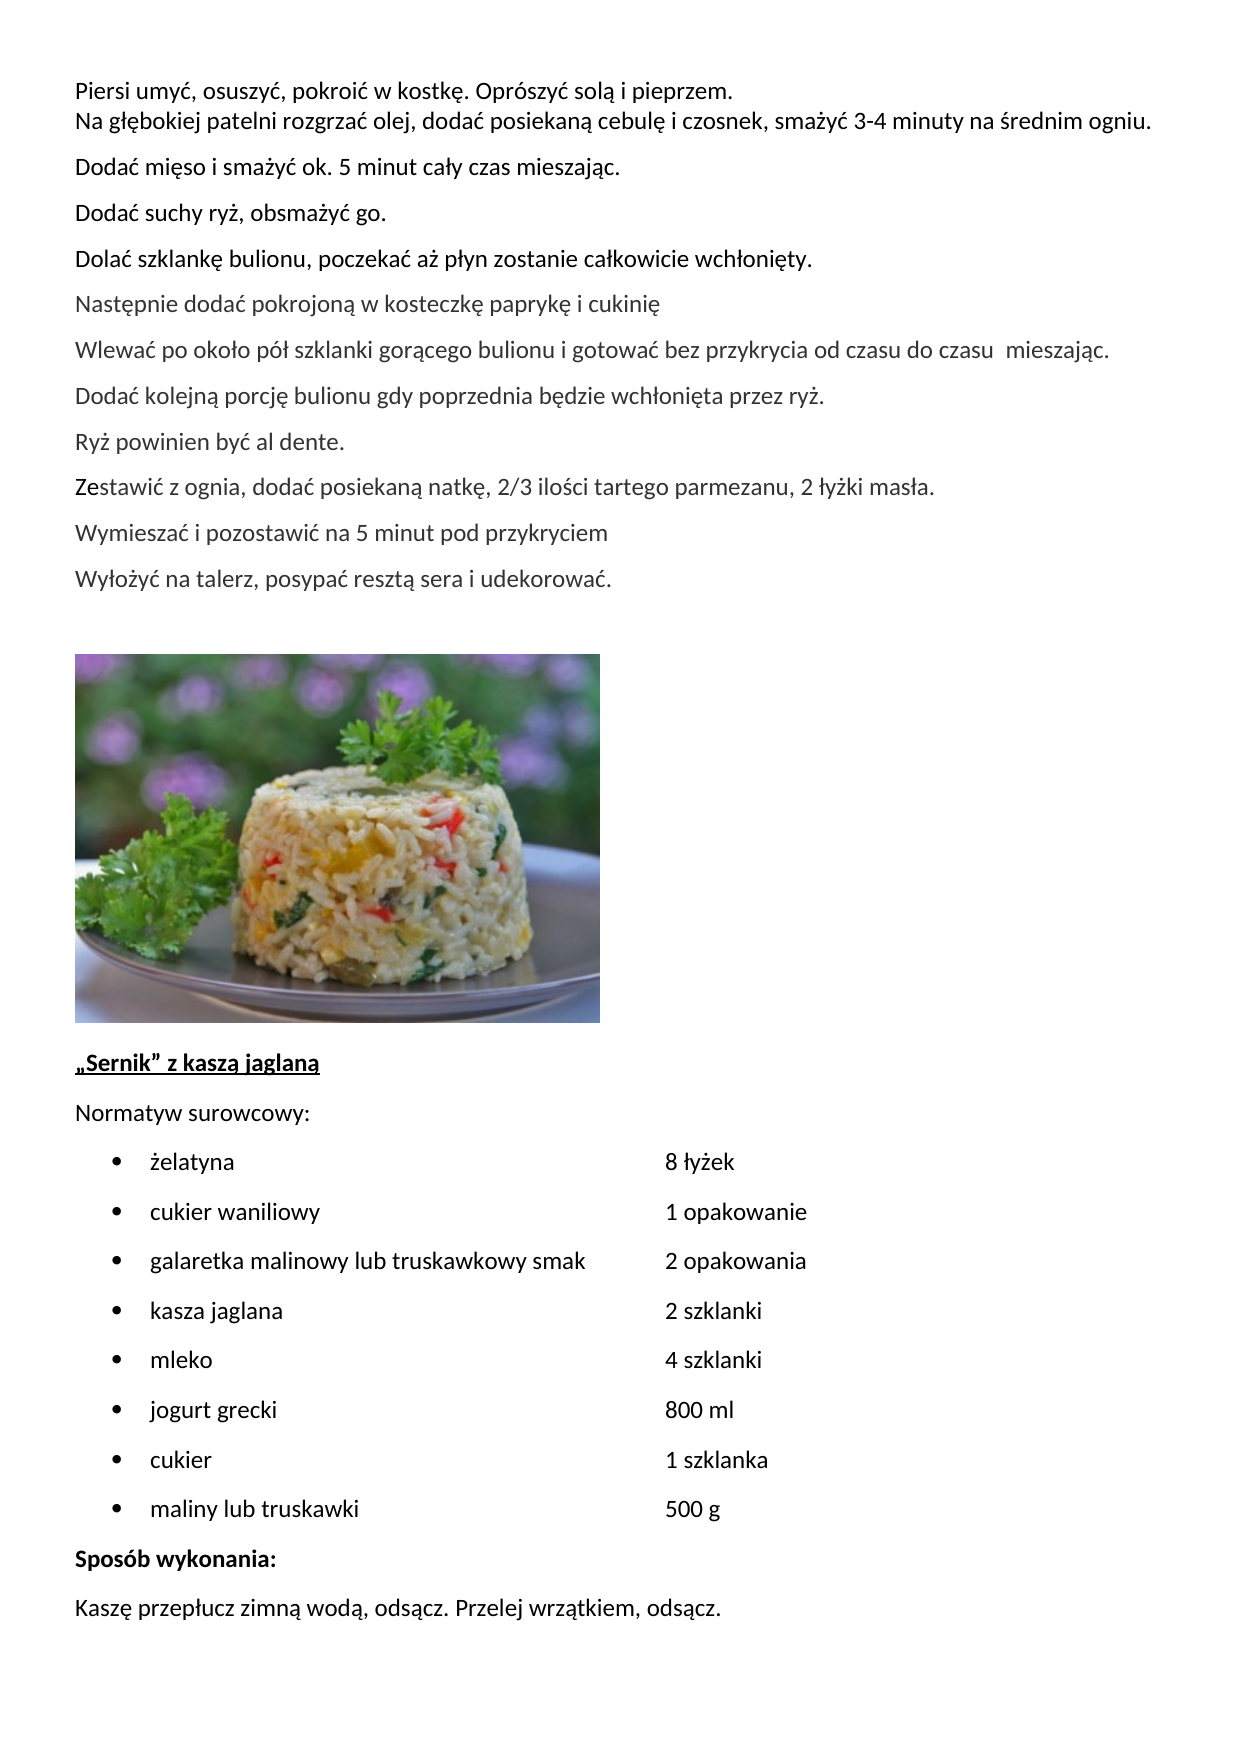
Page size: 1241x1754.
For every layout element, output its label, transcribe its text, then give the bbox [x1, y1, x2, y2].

list cukier waniliowy 1 opakowanie [112, 1196, 1165, 1226]
list cukier 1 szklanka [112, 1444, 1165, 1474]
list galaretka malinowy lub truskawkowy smak 2 opakowania [112, 1245, 1165, 1276]
list mleko 4 szklanki [112, 1344, 1165, 1375]
text Kaszę przepłucz zimną wodą, odsącz. Przelej wrzątkiem, odsącz. [75, 1592, 1165, 1623]
text Wlewać po około pół szklanki gorącego bulionu i gotować bez przykrycia od czasu do czasu mieszając. Dodać kolejną porcję bulionu gdy poprzednia będzie wchłonięta przez ryż. [75, 334, 1165, 410]
text Piersi umyć, osuszyć, pokroić w kostkę. Oprószyć solą i pieprzem. [75, 75, 1165, 106]
text Następnie dodać pokrojoną w kosteczkę paprykę i cukinię [75, 288, 1165, 319]
text Wyłożyć na talerz, posypać resztą sera i udekorować. [75, 563, 1165, 593]
text Wymieszać i pozostawić na 5 minut pod przykryciem [75, 517, 1165, 548]
text Sposób wykonania: [75, 1543, 1165, 1573]
list maliny lub truskawki 500 g [112, 1493, 1165, 1524]
picture [75, 654, 600, 1023]
text Ryż powinien być al dente. [75, 426, 1165, 456]
list kasza jaglana 2 szklanki [112, 1295, 1165, 1326]
list żelatyna 8 łyżek [112, 1146, 1165, 1177]
text Normatyw surowcowy: [75, 1097, 1165, 1127]
text Zestawić z ognia, dodać posiekaną natkę, 2/3 ilości tartego parmezanu, 2 łyżki masła. [75, 471, 1165, 502]
list jogurt grecki 800 ml [112, 1394, 1165, 1425]
text Na głębokiej patelni rozgrzać olej, dodać posiekaną cebulę i czosnek, smażyć 3-4 minuty na średnim ogniu. Dodać mięso i smażyć ok. 5 minut cały czas mieszając. [75, 106, 1165, 182]
text „Sernik” z kaszą jaglaną [75, 1047, 1165, 1078]
text Dolać szklankę bulionu, poczekać aż płyn zostanie całkowicie wchłonięty. [75, 243, 1165, 273]
text Dodać suchy ryż, obsmażyć go. [75, 197, 1165, 227]
